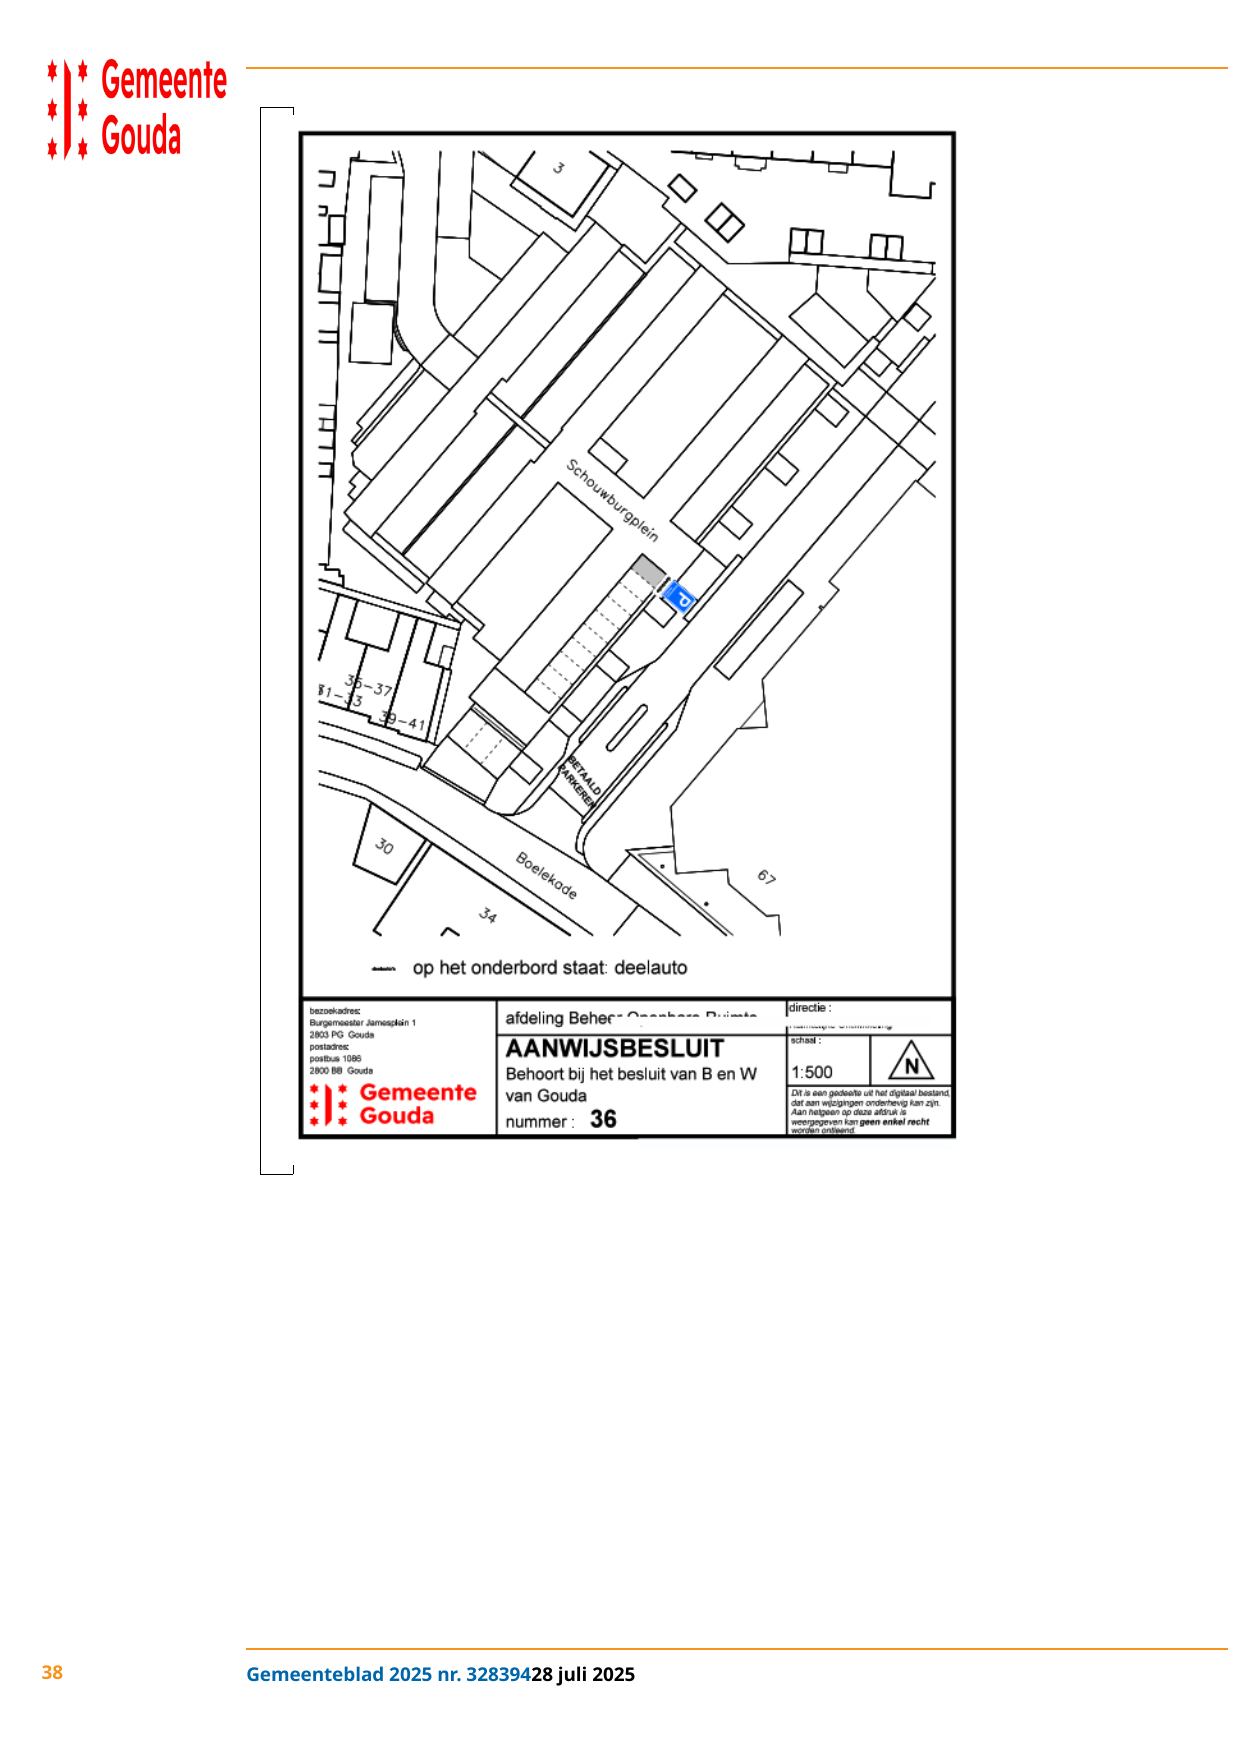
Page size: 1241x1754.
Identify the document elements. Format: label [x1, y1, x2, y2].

picture [268, 115, 978, 1165]
picture [41, 47, 231, 172]
